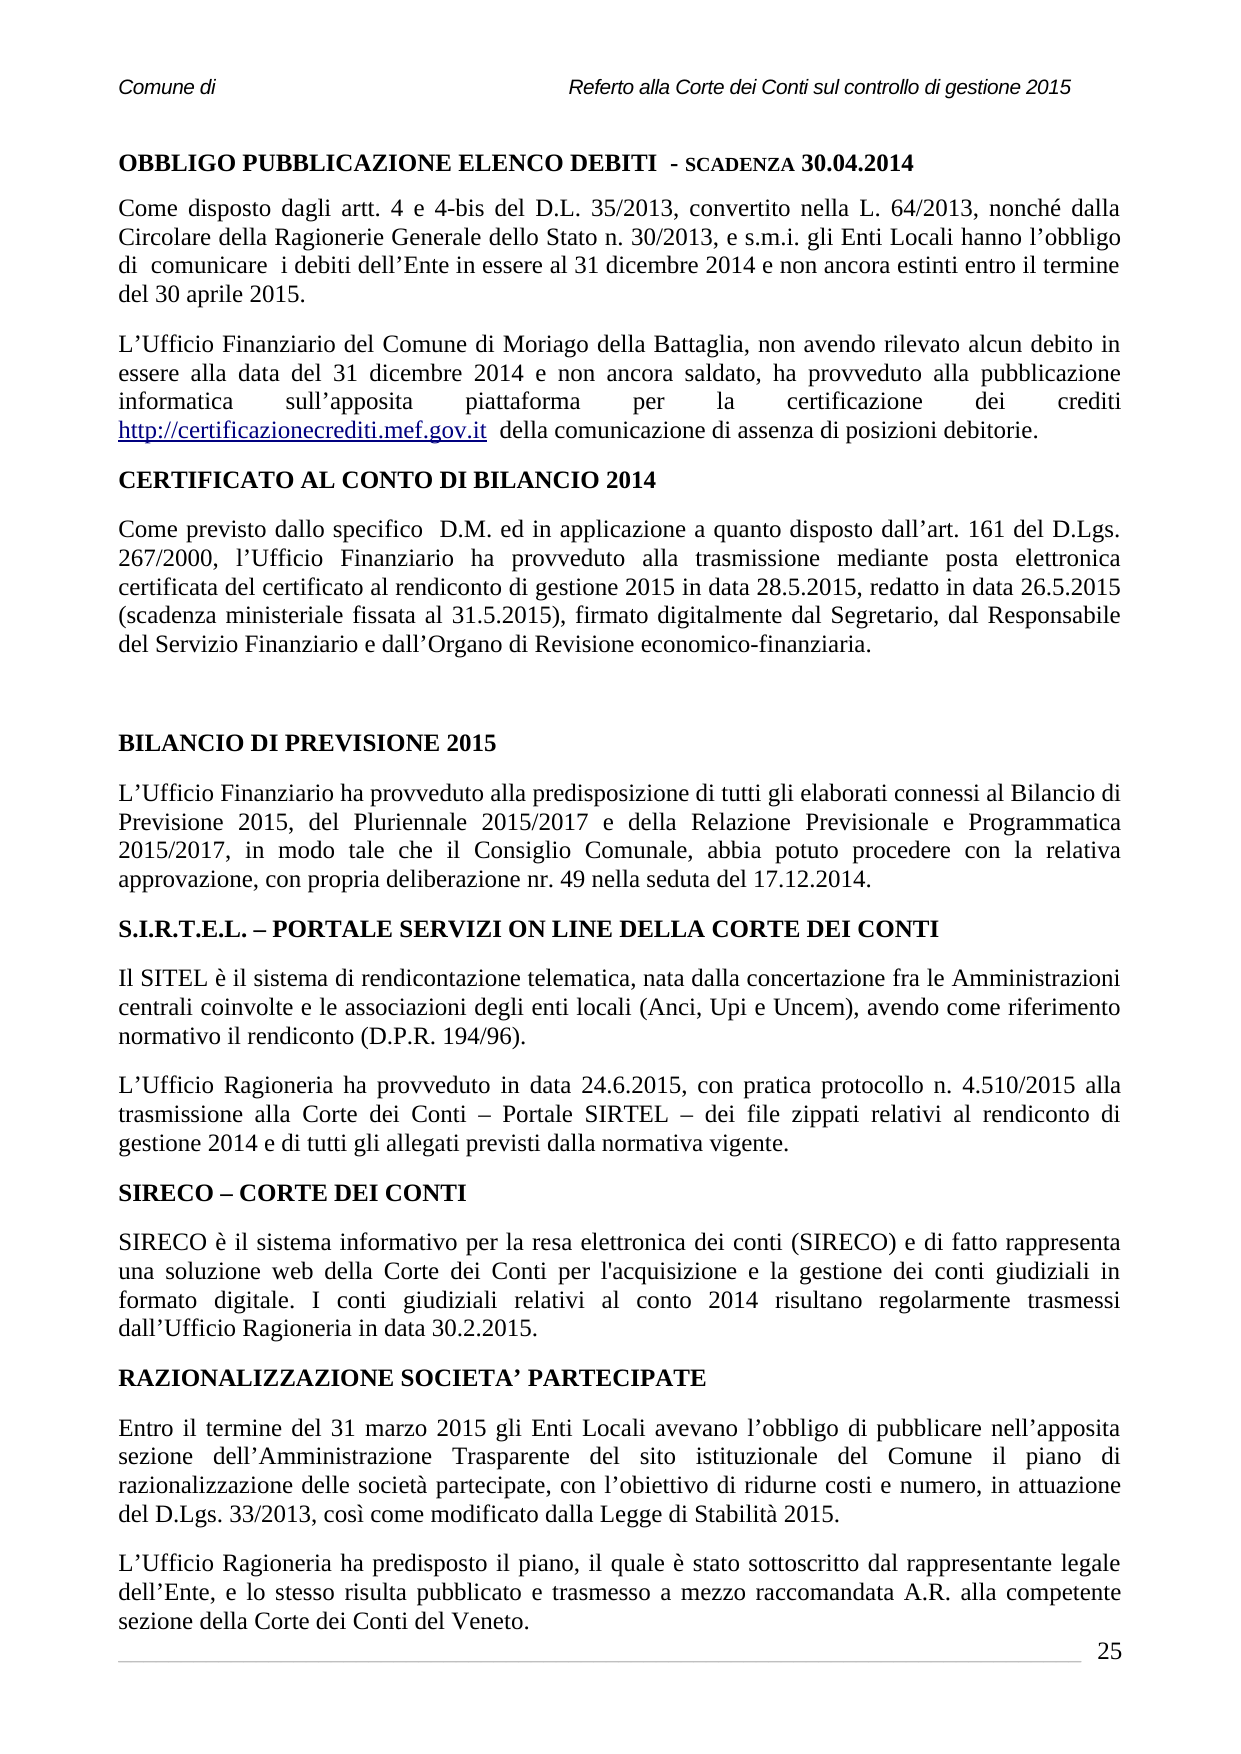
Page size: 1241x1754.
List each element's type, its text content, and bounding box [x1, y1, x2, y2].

text Come disposto dagli artt. 4 e 4-bis del D.L. 35/2013, convertito nella L. 64/2013, nonché dalla Circolare della Ragionerie Generale dello Stato n. 30/2013, e s.m.i. gli Enti Locali hanno l’obbligo di comunicare i debiti dell’Ente in essere al 31 dicembre 2014 e non ancora estinti entro il termine del 30 aprile 2015. [118, 193, 1122, 308]
text Come previsto dallo specifico D.M. ed in applicazione a quanto disposto dall’art. 161 del D.Lgs. 267/2000, l’Ufficio Finanziario ha provveduto alla trasmissione mediante posta elettronica certificata del certificato al rendiconto di gestione 2015 in data 28.5.2015, redatto in data 26.5.2015 (scadenza ministeriale fissata al 31.5.2015), firmato digitalmente dal Segretario, dal Responsabile del Servizio Finanziario e dall’Organo di Revisione economico-finanziaria. [118, 514, 1122, 658]
text L’Ufficio Ragioneria ha predisposto il piano, il quale è stato sottoscritto dal rappresentante legale dell’Ente, e lo stesso risulta pubblicato e trasmesso a mezzo raccomandata A.R. alla competente sezione della Corte dei Conti del Veneto. [118, 1548, 1122, 1635]
text Entro il termine del 31 marzo 2015 gli Enti Locali avevano l’obbligo di pubblicare nell’apposita sezione dell’Amministrazione Trasparente del sito istituzionale del Comune il piano di razionalizzazione delle società partecipate, con l’obiettivo di ridurne costi e numero, in attuazione del D.Lgs. 33/2013, così come modificato dalla Legge di Stabilità 2015. [118, 1413, 1122, 1528]
text BILANCIO DI PREVISIONE 2015 [118, 728, 1122, 757]
text S.I.R.T.E.L. – PORTALE SERVIZI ON LINE DELLA CORTE DEI CONTI [118, 914, 1122, 943]
text L’Ufficio Finanziario ha provveduto alla predisposizione di tutti gli elaborati connessi al Bilancio di Previsione 2015, del Pluriennale 2015/2017 e della Relazione Previsionale e Programmatica 2015/2017, in modo tale che il Consiglio Comunale, abbia potuto procedere con la relativa approvazione, con propria deliberazione nr. 49 nella seduta del 17.12.2014. [118, 778, 1122, 893]
text L’Ufficio Finanziario del Comune di Moriago della Battaglia, non avendo rilevato alcun debito in essere alla data del 31 dicembre 2014 e non ancora saldato, ha provveduto alla pubblicazione informatica sull’apposita piattaforma per la certificazione dei crediti http://certificazionecrediti.mef.gov.it della comunicazione di assenza di posizioni debitorie. [118, 329, 1122, 444]
text SIRECO – CORTE DEI CONTI [118, 1178, 1122, 1206]
text Il SITEL è il sistema di rendicontazione telematica, nata dalla concertazione fra le Amministrazioni centrali coinvolte e le associazioni degli enti locali (Anci, Upi e Uncem), avendo come riferimento normativo il rendiconto (D.P.R. 194/96). [118, 963, 1122, 1050]
text SIRECO è il sistema informativo per la resa elettronica dei conti (SIRECO) e di fatto rappresenta una soluzione web della Corte dei Conti per l'acquisizione e la gestione dei conti giudiziali in formato digitale. I conti giudiziali relativi al conto 2014 risultano regolarmente trasmessi dall’Ufficio Ragioneria in data 30.2.2015. [118, 1227, 1122, 1342]
text OBBLIGO PUBBLICAZIONE ELENCO DEBITI - scadenza 30.04.2014 [118, 148, 1122, 176]
text CERTIFICATO AL CONTO DI BILANCIO 2014 [118, 465, 1122, 493]
text RAZIONALIZZAZIONE SOCIETA’ PARTECIPATE [118, 1363, 1122, 1392]
text L’Ufficio Ragioneria ha provveduto in data 24.6.2015, con pratica protocollo n. 4.510/2015 alla trasmissione alla Corte dei Conti – Portale SIRTEL – dei file zippati relativi al rendiconto di gestione 2014 e di tutti gli allegati previsti dalla normativa vigente. [118, 1071, 1122, 1157]
